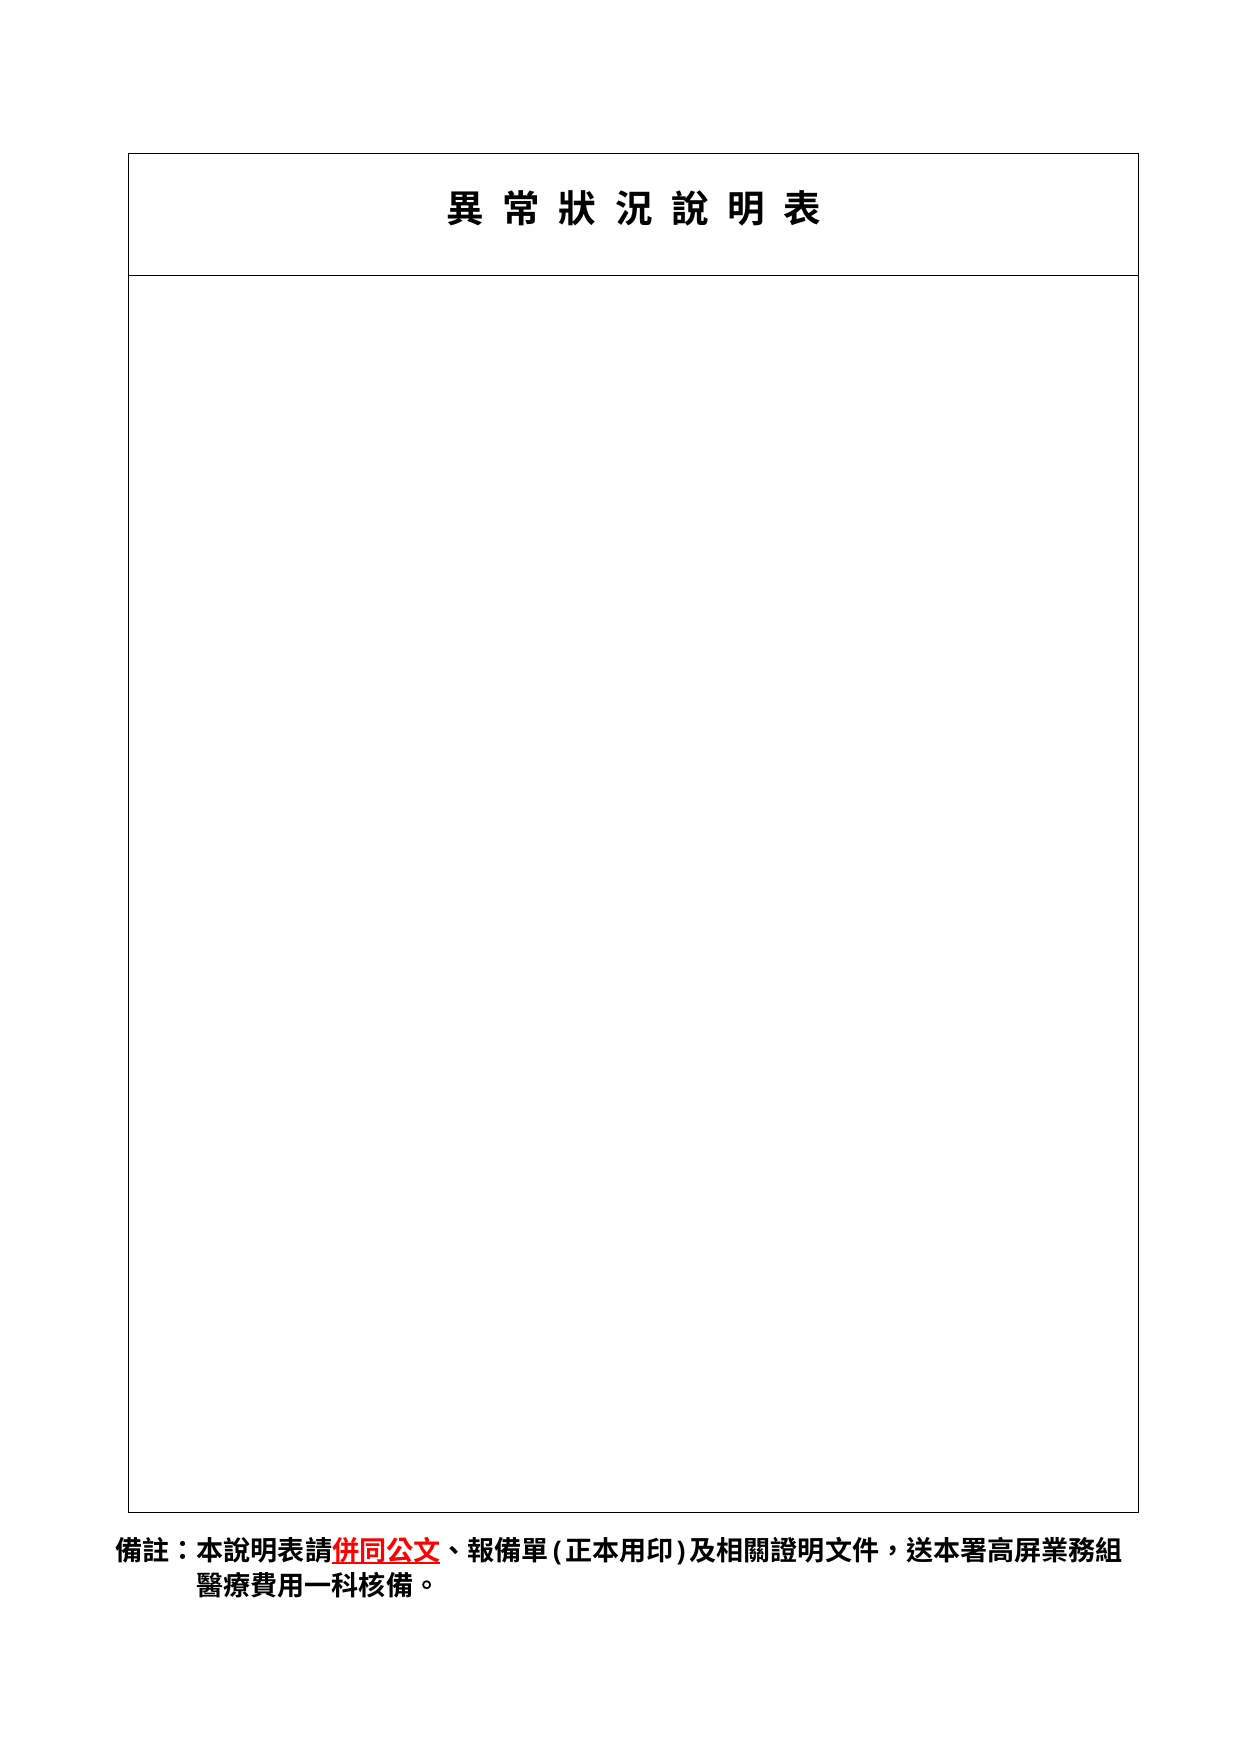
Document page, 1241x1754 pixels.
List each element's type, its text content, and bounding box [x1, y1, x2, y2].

text 備註：本說明表請併同公文、報備單(正本用印)及相關證明文件，送本署高屏業務組醫療費用一科核備。 [115, 1532, 1146, 1602]
table_cell [129, 276, 1138, 1512]
table_header 異 常 狀 況 說 明 表 [129, 154, 1138, 275]
